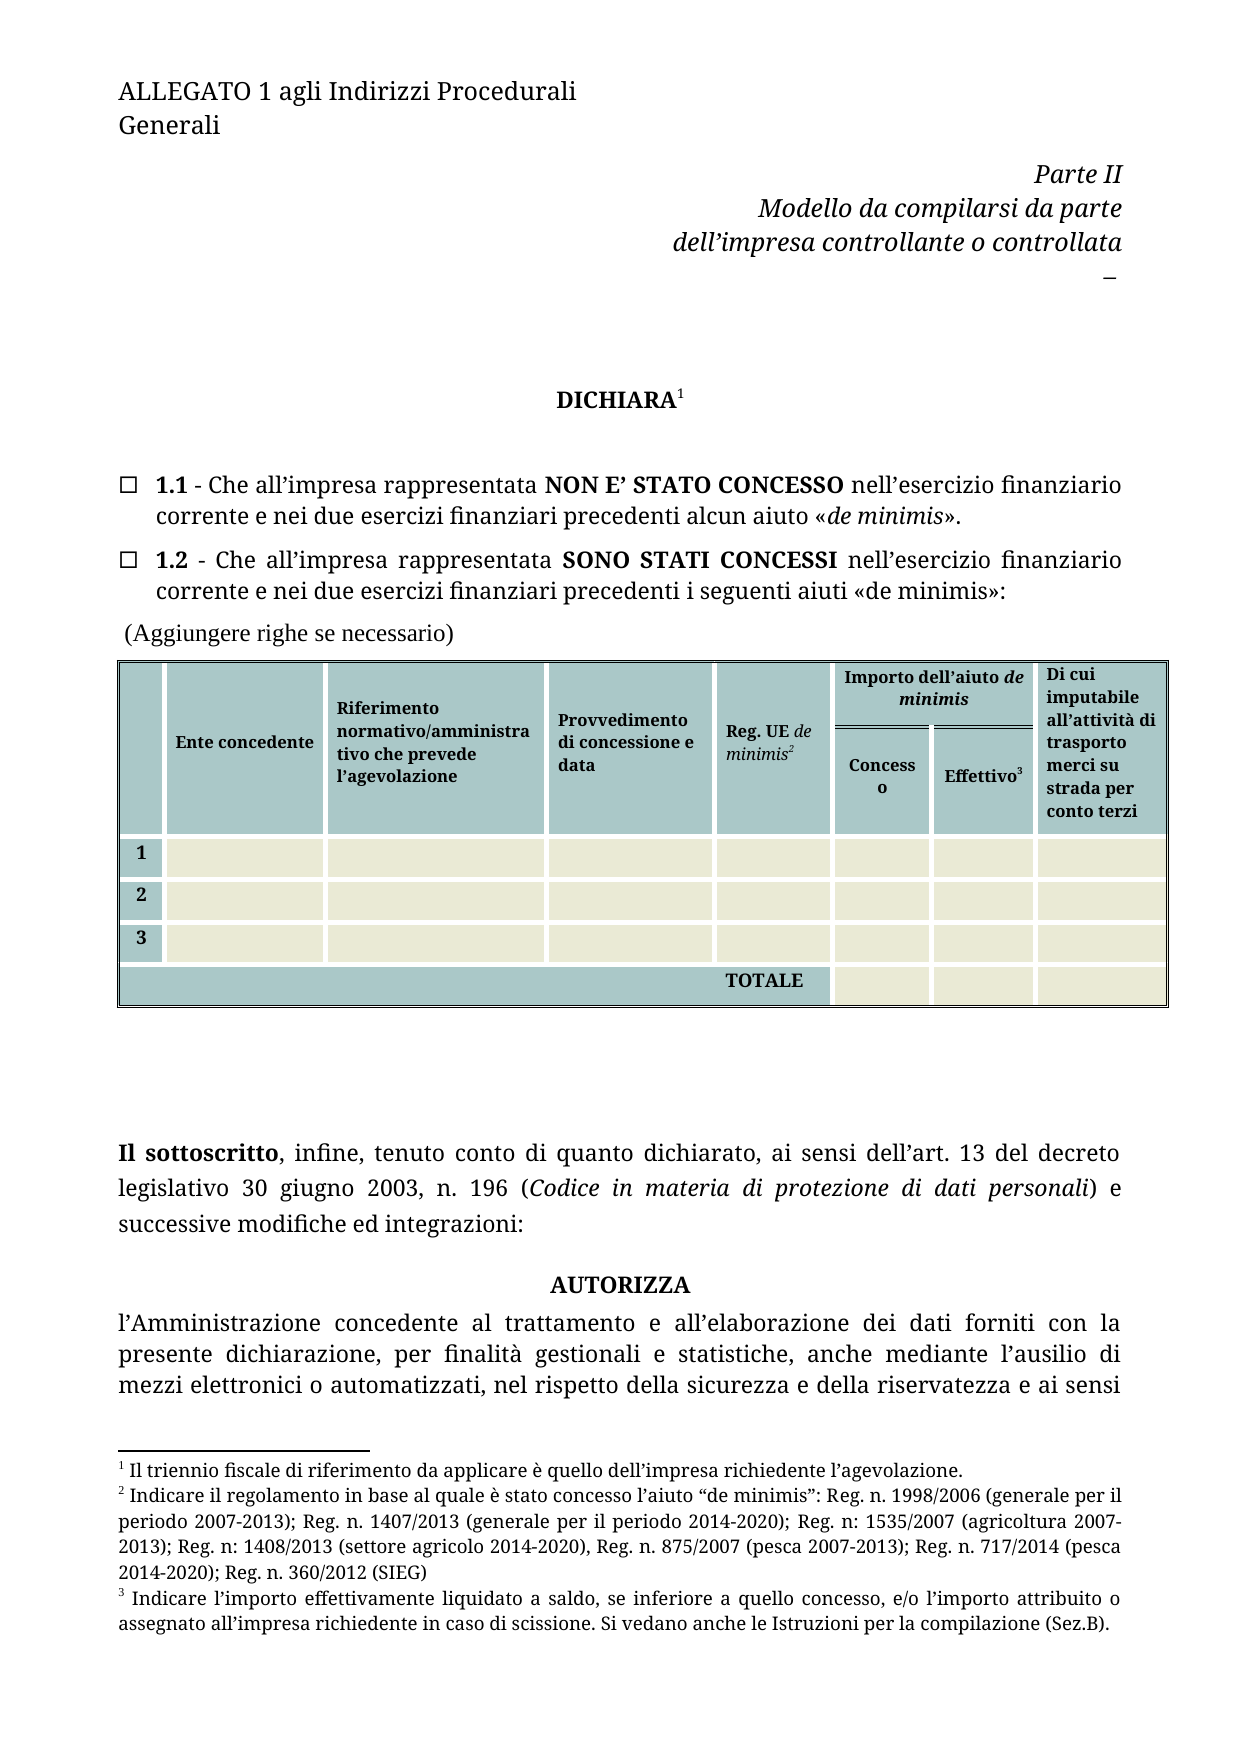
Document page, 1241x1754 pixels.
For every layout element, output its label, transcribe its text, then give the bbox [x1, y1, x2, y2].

table_cell [934, 925, 1033, 962]
table_header Importo dell’aiuto de minimis [835, 663, 1033, 725]
table_cell [835, 925, 929, 962]
table_cell [167, 882, 323, 920]
table_cell [1038, 967, 1166, 1005]
table_cell [934, 882, 1033, 920]
table_header [120, 663, 162, 834]
table_cell [1038, 882, 1166, 920]
table_cell [1038, 925, 1166, 962]
table_cell [549, 925, 712, 962]
text Il triennio fiscale di riferimento da applicare è quello dell’impresa richiedente l’agevolazione. [118, 1457, 1122, 1483]
table_cell [328, 839, 544, 877]
table_cell [835, 839, 929, 877]
table_cell [835, 967, 929, 1005]
table_cell [328, 882, 544, 920]
table_header Ente concedente [167, 663, 323, 834]
table_cell 1 [120, 839, 162, 877]
table_header Riferimento normativo/amministrativo che prevede l’agevolazione [328, 663, 544, 834]
table_cell [717, 882, 830, 920]
subtitle 1.1 - Che all’impresa rappresentata NON E’ STATO CONCESSO nell’esercizio finanziario corrente e nei due esercizi finanziari precedenti alcun aiuto «de minimis». [118, 468, 1122, 531]
table_cell [717, 925, 830, 962]
table_cell [835, 882, 929, 920]
table_cell [549, 882, 712, 920]
table_cell [934, 967, 1033, 1005]
table_cell 2 [120, 882, 162, 920]
text AUTORIZZA [118, 1269, 1122, 1301]
text DICHIARA [118, 384, 1122, 415]
text Il sottoscritto, infine, tenuto conto di quanto dichiarato, ai sensi dell’art. 13 del decreto legislativo 30 giugno 2003, n. 196 (Codice in materia di protezione di dati personali) e successive modifiche ed integrazioni: [118, 1136, 1122, 1239]
table_cell [1038, 839, 1166, 877]
table_cell Effettivo [934, 729, 1033, 834]
subtitle 1.2 - Che all’impresa rappresentata SONO STATI CONCESSI nell’esercizio finanziario corrente e nei due esercizi finanziari precedenti i seguenti aiuti «de minimis»: [118, 543, 1122, 606]
subtitle (Aggiungere righe se necessario) [118, 618, 1122, 647]
table_cell [717, 839, 830, 877]
table_cell 3 [120, 925, 162, 962]
table_cell [328, 925, 544, 962]
table_cell TOTALE [120, 967, 830, 1005]
table_cell [167, 839, 323, 877]
table_header Provvedimento di concessione e data [549, 663, 712, 834]
table_cell Concesso [835, 729, 929, 834]
table_cell [167, 925, 323, 962]
table_cell [549, 839, 712, 877]
table_header Reg. UE de minimis [717, 663, 830, 834]
text l’Amministrazione concedente al trattamento e all’elaborazione dei dati forniti con la presente dichiarazione, per finalità gestionali e statistiche, anche mediante l’ausilio di mezzi elettronici o automatizzati, nel rispetto della sicurezza e della riservatezza e ai sensi [118, 1307, 1122, 1401]
table_cell [934, 839, 1033, 877]
table_header Di cui imputabile all’attività di trasporto merci su strada per conto terzi [1038, 663, 1166, 834]
